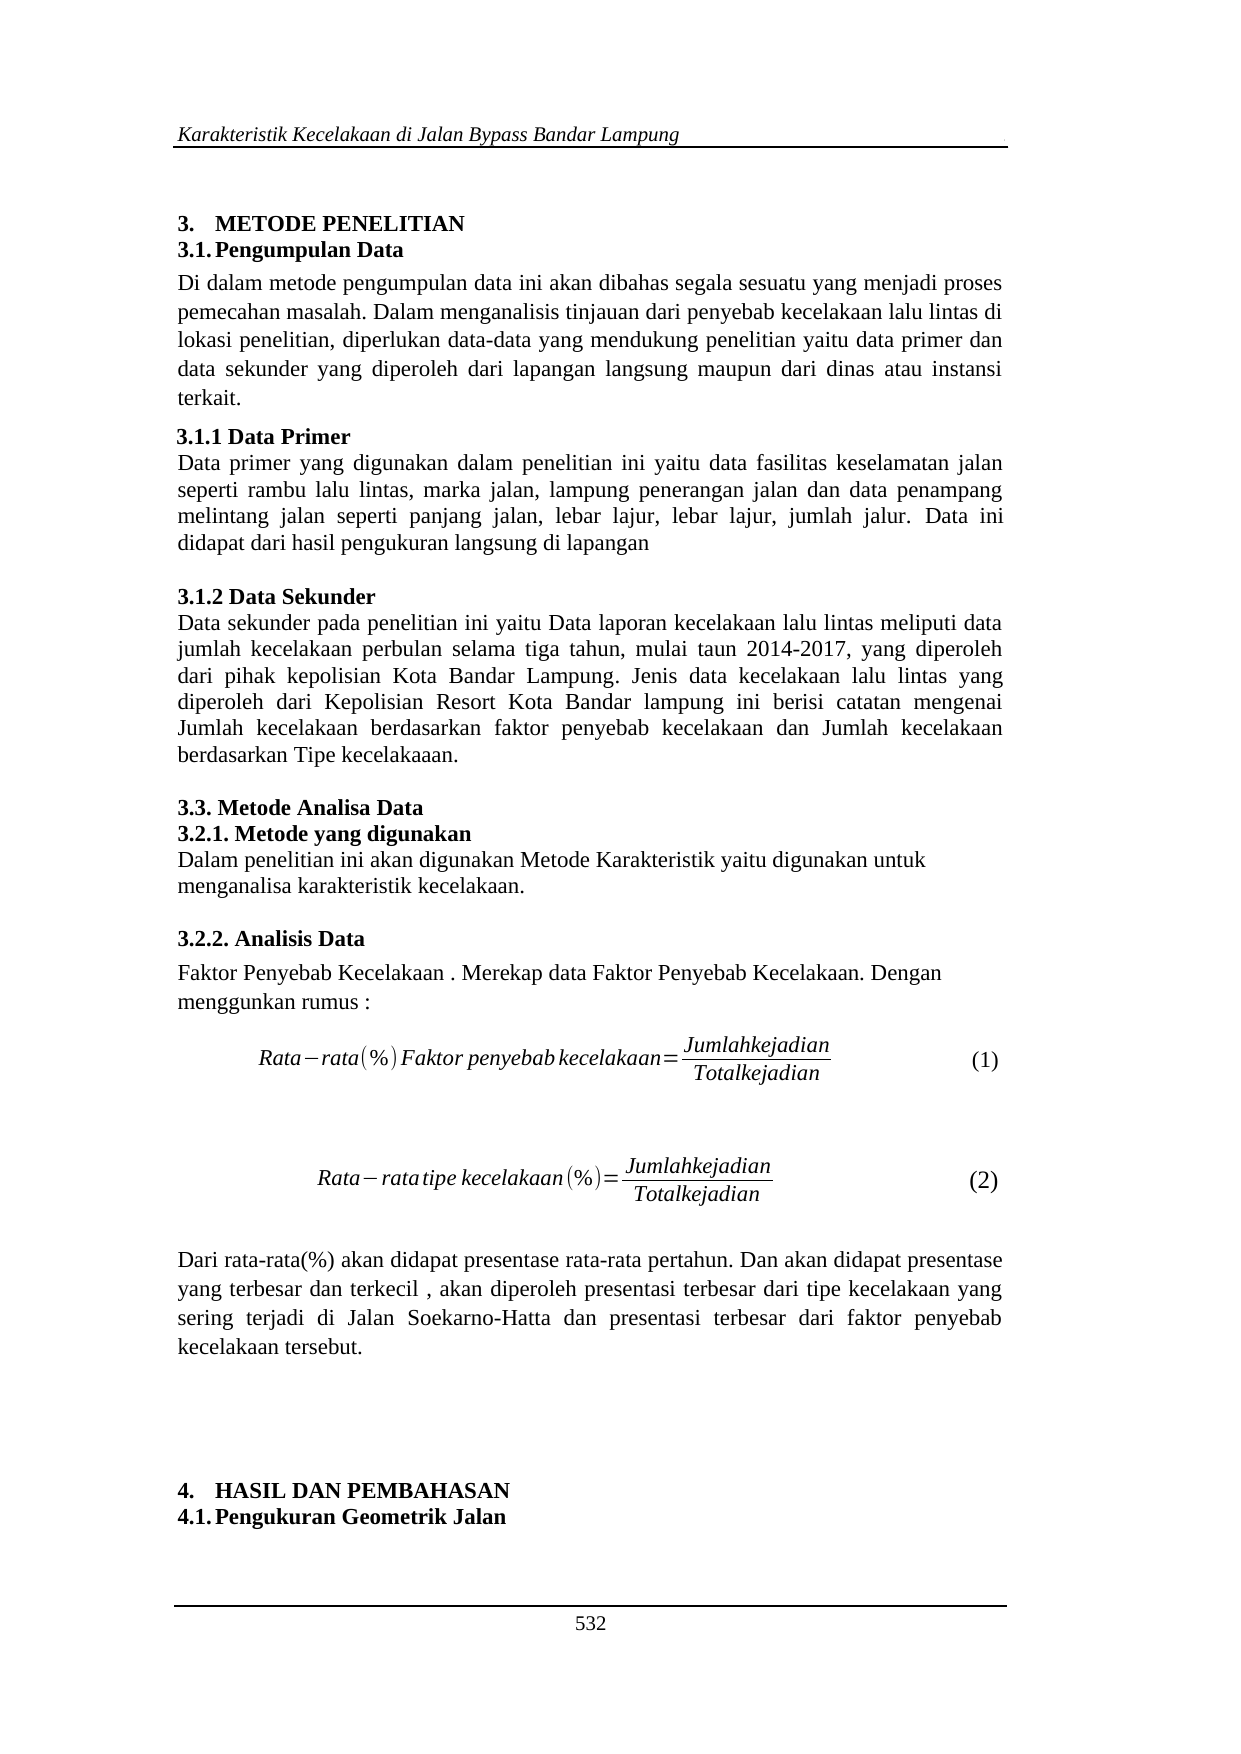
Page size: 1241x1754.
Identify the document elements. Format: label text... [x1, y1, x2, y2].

text Data sekunder pada penelitian ini yaitu Data laporan kecelakaan lalu lintas meliputi data jumlah kecelakaan perbulan selama tiga tahun, mulai taun 2014-2017, yang diperoleh dari pihak kepolisian Kota Bandar Lampung. Jenis data kecelakaan lalu lintas yang diperoleh dari Kepolisian Resort Kota Bandar lampung ini berisi catatan mengenai Jumlah kecelakaan berdasarkan faktor penyebab kecelakaan dan Jumlah kecelakaan berdasarkan Tipe kecelakaaan. [177, 609, 1004, 767]
list HASIL DAN PEMBAHASAN [177, 1477, 1004, 1503]
list 3.1.1 Data Primer [176, 423, 1004, 449]
list 3.1.2 Data Sekunder [126, 583, 1004, 609]
list Pengumpulan Data [177, 236, 1004, 262]
text Di dalam metode pengumpulan data ini akan dibahas segala sesuatu yang menjadi proses pemecahan masalah. Dalam menganalisis tinjauan dari penyebab kecelakaan lalu lintas di lokasi penelitian, diperlukan data-data yang mendukung penelitian yaitu data primer dan data sekunder yang diperoleh dari lapangan langsung maupun dari dinas atau instansi terkait. [177, 262, 1004, 410]
text Dari rata-rata(%) akan didapat presentase rata-rata pertahun. Dan akan didapat presentase yang terbesar dan terkecil , akan diperoleh presentasi terbesar dari tipe kecelakaan yang sering terjadi di Jalan Soekarno-Hatta dan presentasi terbesar dari faktor penyebab kecelakaan tersebut. [177, 1239, 1004, 1359]
table_header (2) [912, 1147, 1004, 1213]
text Data primer yang digunakan dalam penelitian ini yaitu data fasilitas keselamatan jalan seperti rambu lalu lintas, marka jalan, lampung penerangan jalan dan data penampang melintang jalan seperti panjang jalan, lebar lajur, lebar lajur, jumlah jalur. Data ini didapat dari hasil pengukuran langsung di lapangan [177, 449, 1004, 556]
list 3.2.2. Analisis Data [177, 925, 1004, 952]
list Pengukuran Geometrik Jalan [177, 1503, 1004, 1530]
list 3.2.1. Metode yang digunakan [177, 820, 1004, 846]
text Dalam penelitian ini akan digunakan Metode Karakteristik yaitu digunakan untuk menganalisa karakteristik kecelakaan. [177, 846, 1004, 899]
list METODE PENELITIAN [177, 209, 1004, 236]
table_header [177, 1027, 912, 1092]
text Faktor Penyebab Kecelakaan . Merekap data Faktor Penyebab Kecelakaan. Dengan menggunkan rumus : [177, 952, 1004, 1014]
table_header [177, 1147, 912, 1213]
table_header (1) [912, 1027, 1004, 1092]
list 3.3. Metode Analisa Data [176, 793, 1004, 820]
